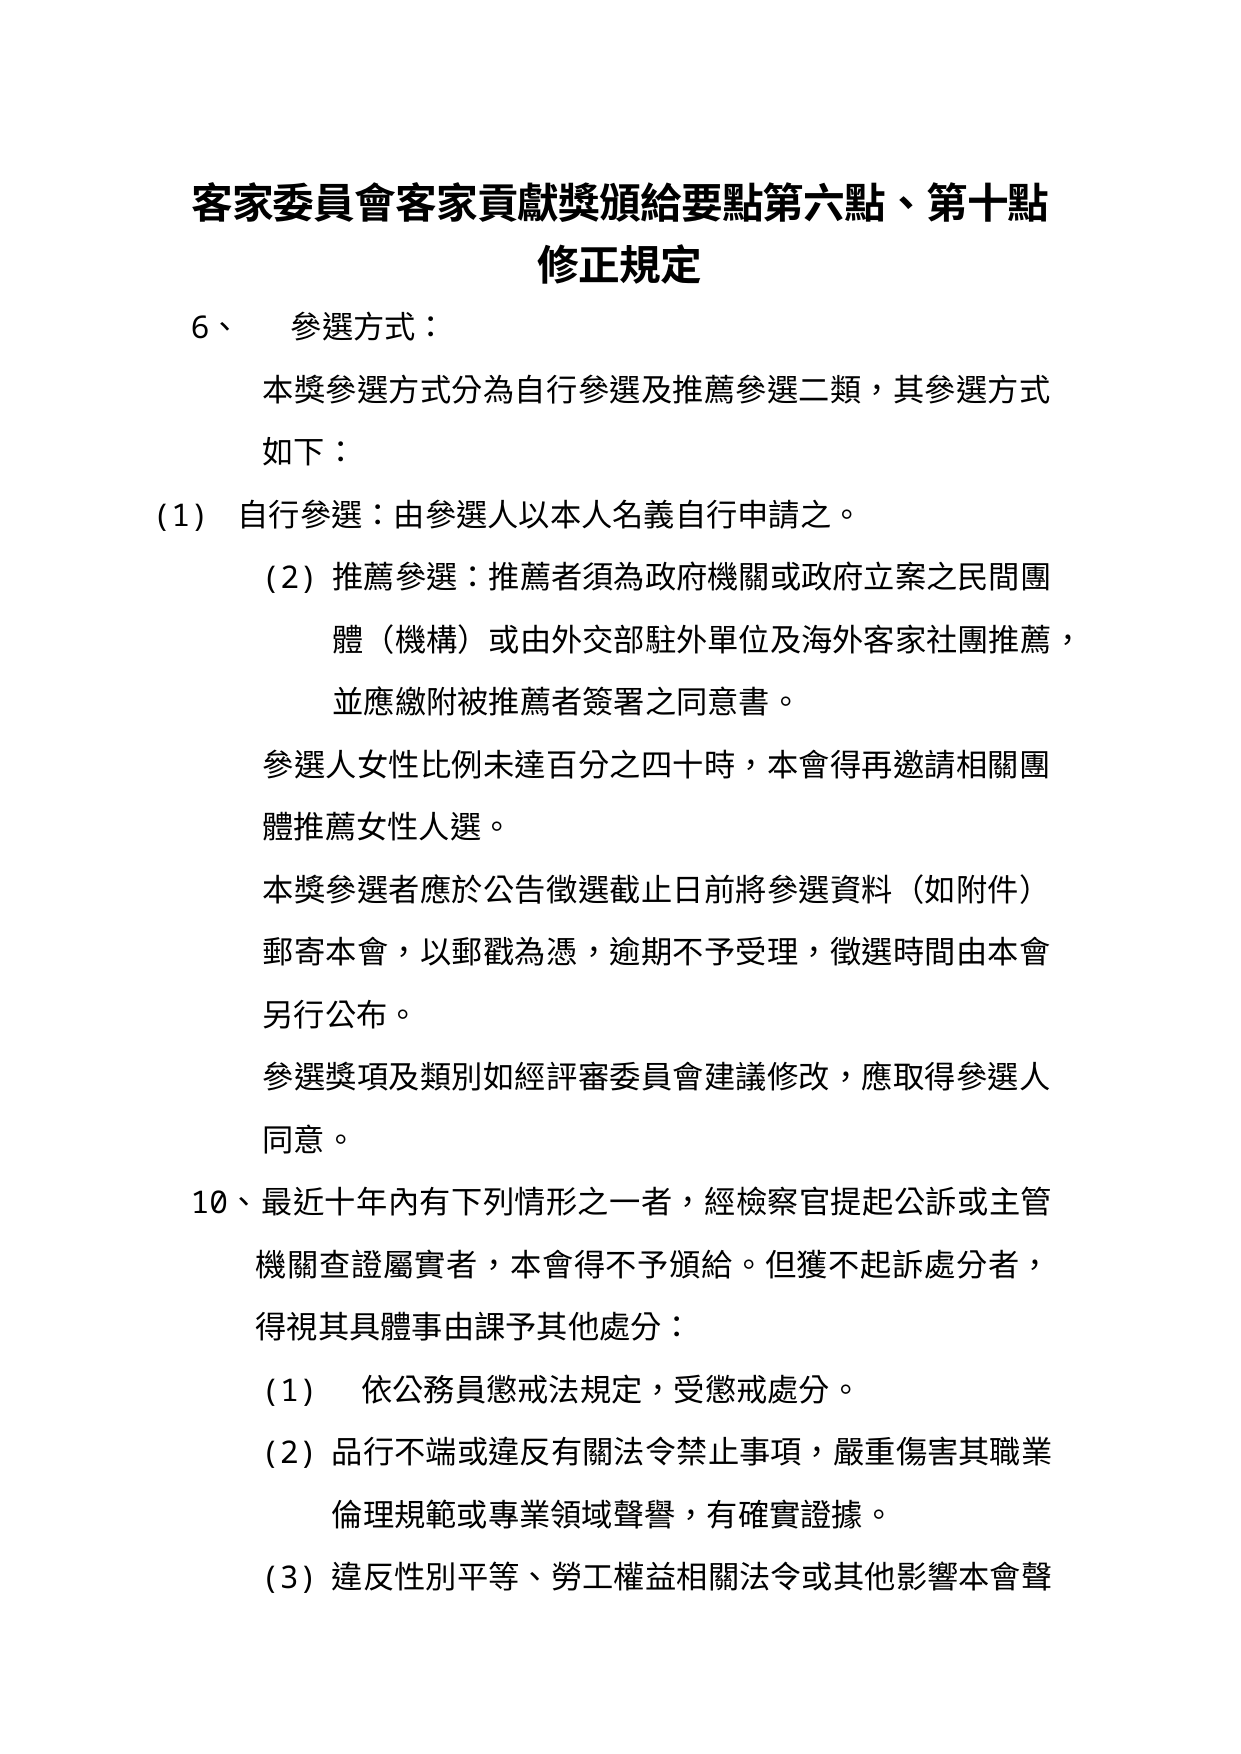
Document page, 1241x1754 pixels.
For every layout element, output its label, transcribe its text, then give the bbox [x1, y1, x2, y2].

text 本獎參選方式分為自行參選及推薦參選二類，其參選方式如下： [262, 346, 1053, 471]
list 品行不端或違反有關法令禁止事項，嚴重傷害其職業倫理規範或專業領域聲譽，有確實證據。 [261, 1408, 1053, 1533]
list 自行參選：由參選人以本人名義自行申請之。 [152, 471, 1053, 533]
list 依公務員懲戒法規定，受懲戒處分。 [261, 1346, 1053, 1408]
text 本獎參選者應於公告徵選截止日前將參選資料（如附件），郵寄本會，以郵戳為憑，逾期不予受理，徵選時間由本會另行公布。 [262, 846, 1053, 1033]
list 最近十年內有下列情形之一者，經檢察官提起公訴或主管機關查證屬實者，本會得不予頒給。但獲不起訴處分者，得視其具體事由課予其他處分： [190, 1158, 1053, 1346]
text 參選獎項及類別如經評審委員會建議修改，應取得參選人同意。 [262, 1033, 1053, 1158]
list 參選方式： [191, 283, 1053, 346]
text 客家委員會客家貢獻獎頒給要點第六點、第十點修正規定 [187, 158, 1053, 283]
text 參選人女性比例未達百分之四十時，本會得再邀請相關團體推薦女性人選。 [262, 721, 1053, 846]
list 推薦參選：推薦者須為政府機關或政府立案之民間團體（機構）或由外交部駐外單位及海外客家社團推薦，並應繳附被推薦者簽署之同意書。 [261, 533, 1053, 721]
list 違反性別平等、勞工權益相關法令或其他影響本會聲 [261, 1533, 1053, 1596]
